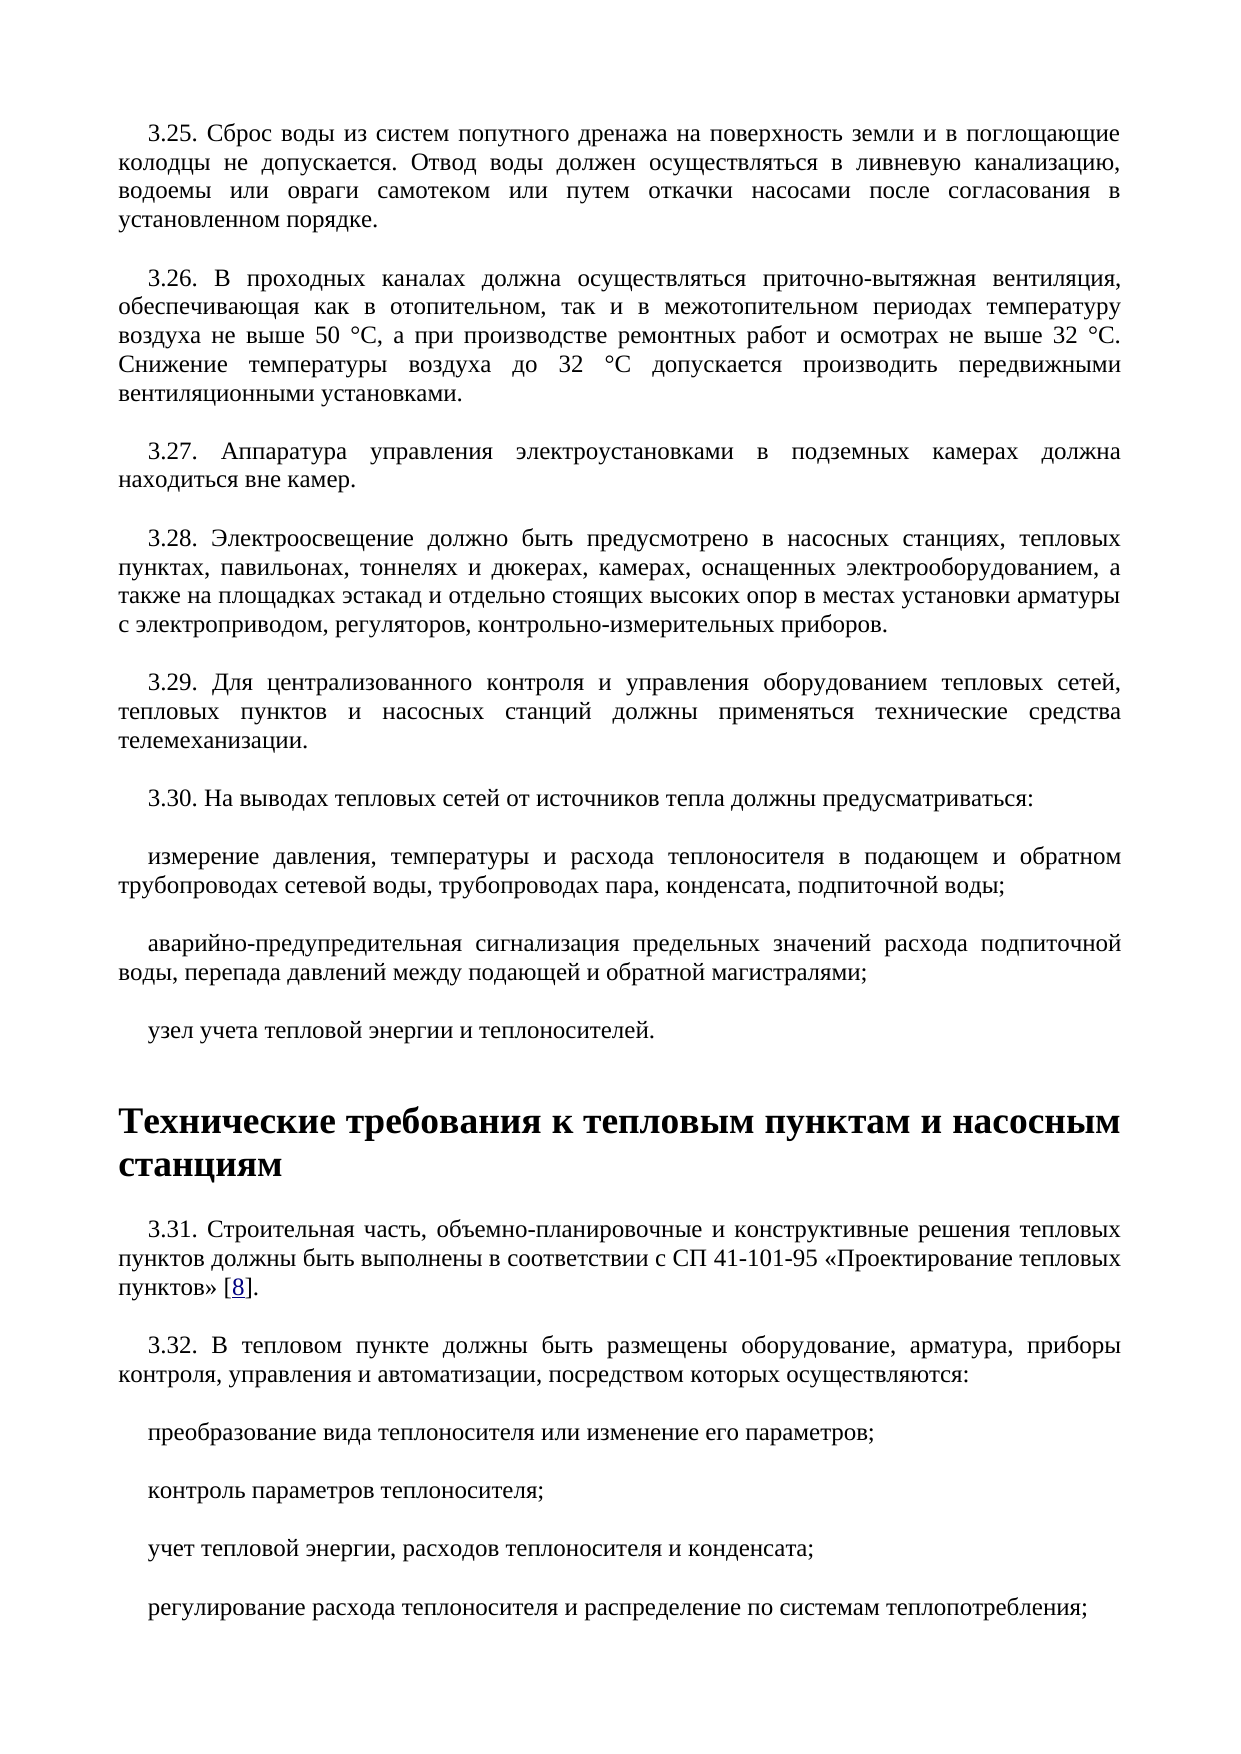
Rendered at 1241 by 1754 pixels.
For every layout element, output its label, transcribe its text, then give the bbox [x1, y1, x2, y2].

text контроль параметров теплоносителя; [118, 1475, 1122, 1504]
text узел учета тепловой энергии и теплоносителей. [118, 1015, 1122, 1044]
text учет тепловой энергии, расходов теплоносителя и конденсата; [118, 1533, 1122, 1562]
text регулирование расхода теплоносителя и распределение по системам теплопотребления; [118, 1592, 1122, 1620]
subtitle Технические требования к тепловым пунктам и насосным станциям [118, 1098, 1122, 1185]
text измерение давления, температуры и расхода теплоносителя в подающем и обратном трубопроводах сетевой воды, трубопроводах пара, конденсата, подпиточной воды; [118, 841, 1122, 899]
text 3.27. Аппаратура управления электроустановками в подземных камерах должна находиться вне камер. [118, 436, 1122, 493]
text 3.31. Строительная часть, объемно-планировочные и конструктивные решения тепловых пунктов должны быть выполнены в соответствии с СП 41-101-95 «Проектирование тепловых пунктов» [8]. [118, 1214, 1122, 1300]
text 3.26. В проходных каналах должна осуществляться приточно-вытяжная вентиляция, обеспечивающая как в отопительном, так и в межотопительном периодах температуру воздуха не выше 50 °С, а при производстве ремонтных работ и осмотрах не выше 32 °С. Снижение температуры воздуха до 32 °С допускается производить передвижными вентиляционными установками. [118, 263, 1122, 406]
text 3.28. Электроосвещение должно быть предусмотрено в насосных станциях, тепловых пунктах, павильонах, тоннелях и дюкерах, камерах, оснащенных электрооборудованием, а также на площадках эстакад и отдельно стоящих высоких опор в местах установки арматуры с электроприводом, регуляторов, контрольно-измерительных приборов. [118, 523, 1122, 638]
text 3.25. Сброс воды из систем попутного дренажа на поверхность земли и в поглощающие колодцы не допускается. Отвод воды должен осуществляться в ливневую канализацию, водоемы или овраги самотеком или путем откачки насосами после согласования в установленном порядке. [118, 118, 1122, 233]
text 3.30. На выводах тепловых сетей от источников тепла должны предусматриваться: [118, 783, 1122, 812]
text преобразование вида теплоносителя или изменение его параметров; [118, 1417, 1122, 1446]
text 3.32. В тепловом пункте должны быть размещены оборудование, арматура, приборы контроля, управления и автоматизации, посредством которых осуществляются: [118, 1330, 1122, 1387]
text аварийно-предупредительная сигнализация предельных значений расхода подпиточной воды, перепада давлений между подающей и обратной магистралями; [118, 928, 1122, 986]
text 3.29. Для централизованного контроля и управления оборудованием тепловых сетей, тепловых пунктов и насосных станций должны применяться технические средства телемеханизации. [118, 667, 1122, 753]
